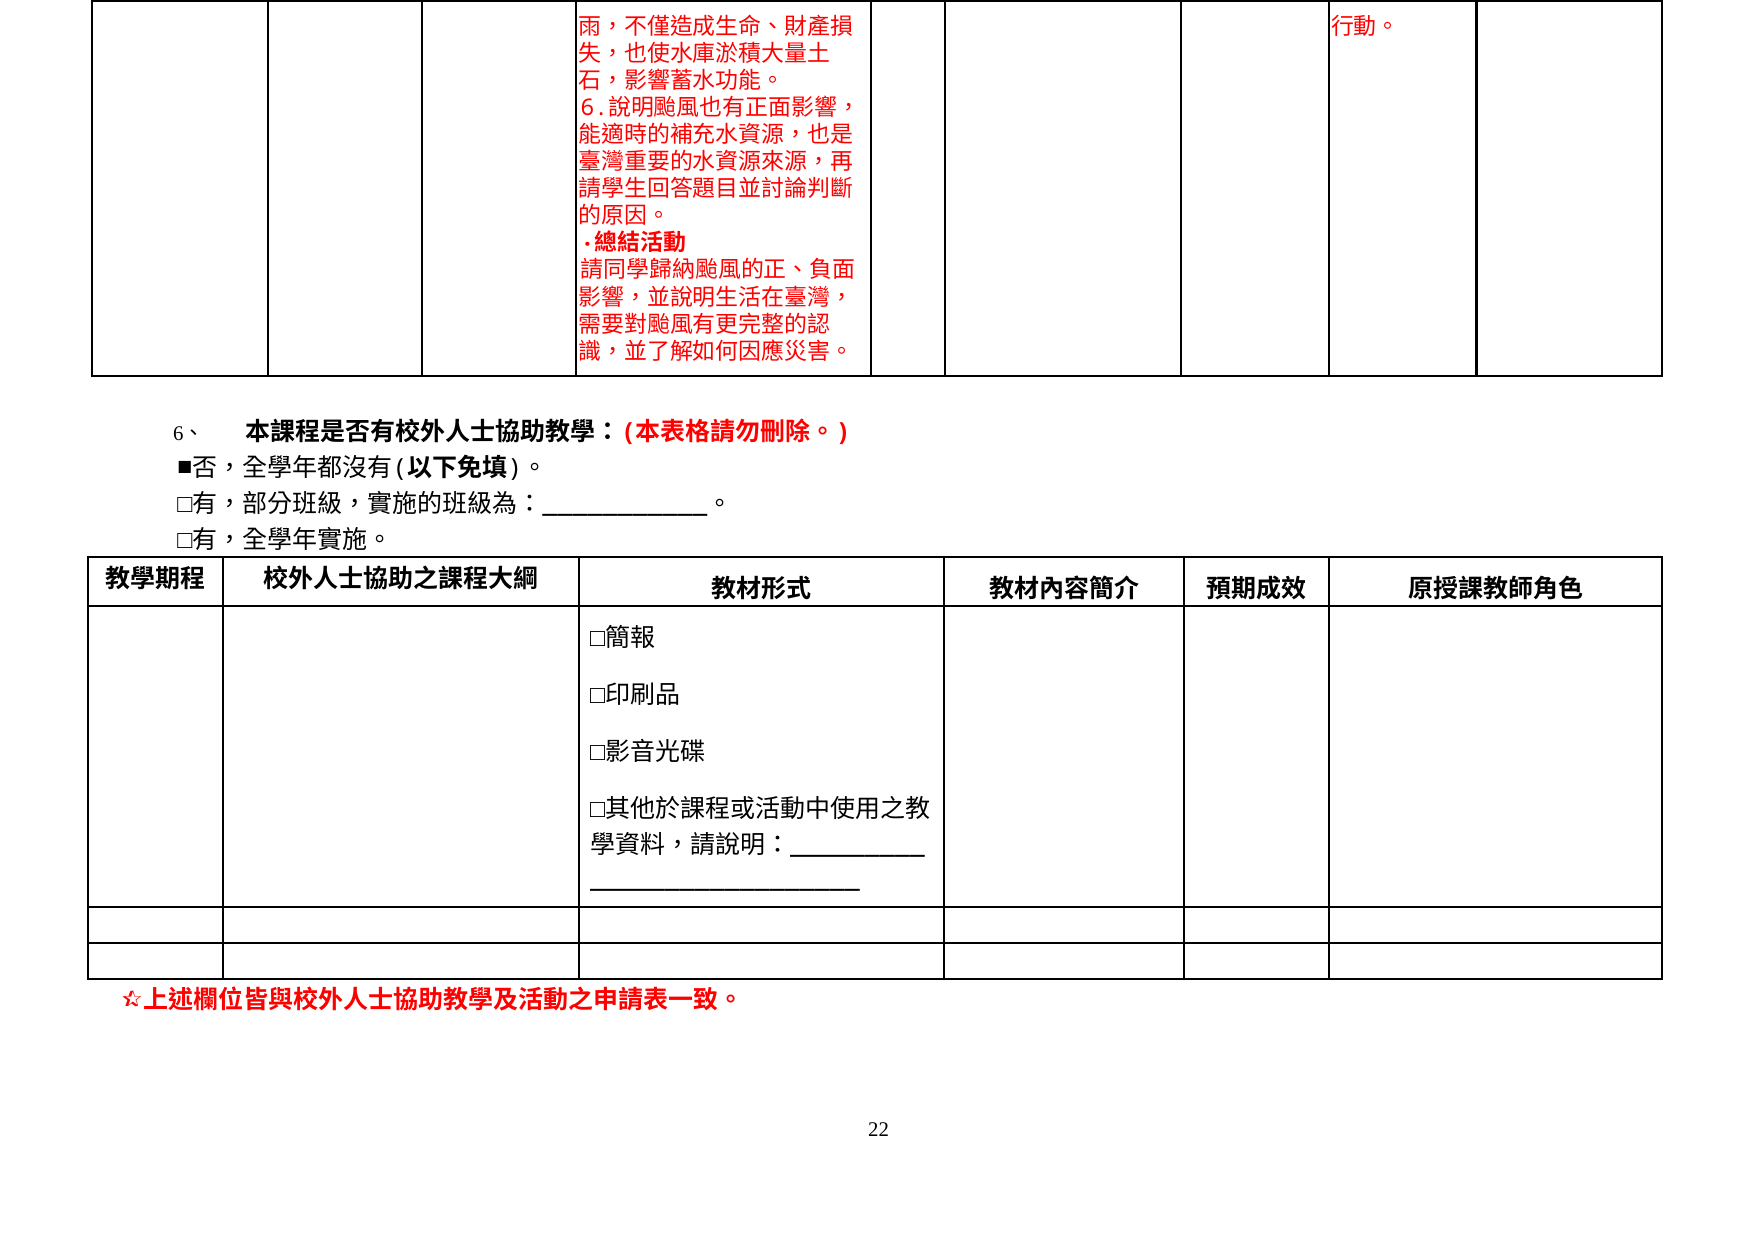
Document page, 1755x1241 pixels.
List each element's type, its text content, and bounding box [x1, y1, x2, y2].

table_cell [224, 944, 578, 978]
table_header 校外人士協助之課程大綱 [224, 558, 578, 605]
list 本課程是否有校外人士協助教學：(本表格請勿刪除。) [171, 411, 1636, 447]
table_cell [1182, 2, 1328, 375]
table_cell [946, 2, 1180, 375]
table_cell [1330, 908, 1661, 942]
table_cell [945, 944, 1183, 978]
text □有，部分班級，實施的班級為：___________。 [121, 484, 1636, 520]
table_header 原授課教師角色 [1330, 558, 1661, 605]
table_cell [269, 2, 421, 375]
table_cell [1185, 944, 1328, 978]
table_cell [872, 2, 944, 375]
table_cell [89, 944, 222, 978]
table_header 預期成效 [1185, 558, 1328, 605]
table_cell [1185, 607, 1328, 906]
table_cell □簡報 □印刷品 □影音光碟 □其他於課程或活動中使用之教學資料，請說明：___________________________ [580, 607, 943, 906]
table_cell [1478, 2, 1661, 375]
table_cell [89, 908, 222, 942]
table_cell [580, 908, 943, 942]
text 上述欄位皆與校外人士協助教學及活動之申請表一致。 [121, 980, 1636, 1016]
table_cell [945, 908, 1183, 942]
table_cell [1185, 908, 1328, 942]
text □有，全學年實施。 [121, 520, 1636, 556]
table_cell [580, 944, 943, 978]
table_cell [1330, 944, 1661, 978]
table_cell [945, 607, 1183, 906]
table_cell 雨，不僅造成生命、財產損失，也使水庫淤積大量土石，影響蓄水功能。 6.說明颱風也有正面影響，能適時的補充水資源，也是臺灣重要的水資源來源，再請學生回答題目並討論判斷的原因。 ‧總結活動 請同學歸納颱風的正、負面影響，並說明生活在臺灣，需要對颱風有更完整的認識，並了解如何因應災害。 [577, 2, 870, 375]
table_cell [89, 607, 222, 906]
table_cell 行動。 [1330, 2, 1475, 375]
table_cell [224, 607, 578, 906]
text ■否，全學年都沒有(以下免填)。 [121, 447, 1636, 484]
table_header 教學期程 [89, 558, 222, 605]
table_cell [93, 2, 267, 375]
table_header 教材形式 [580, 558, 943, 605]
table_cell [224, 908, 578, 942]
table_cell [1330, 607, 1661, 906]
table_header 教材內容簡介 [945, 558, 1183, 605]
table_cell [423, 2, 575, 375]
